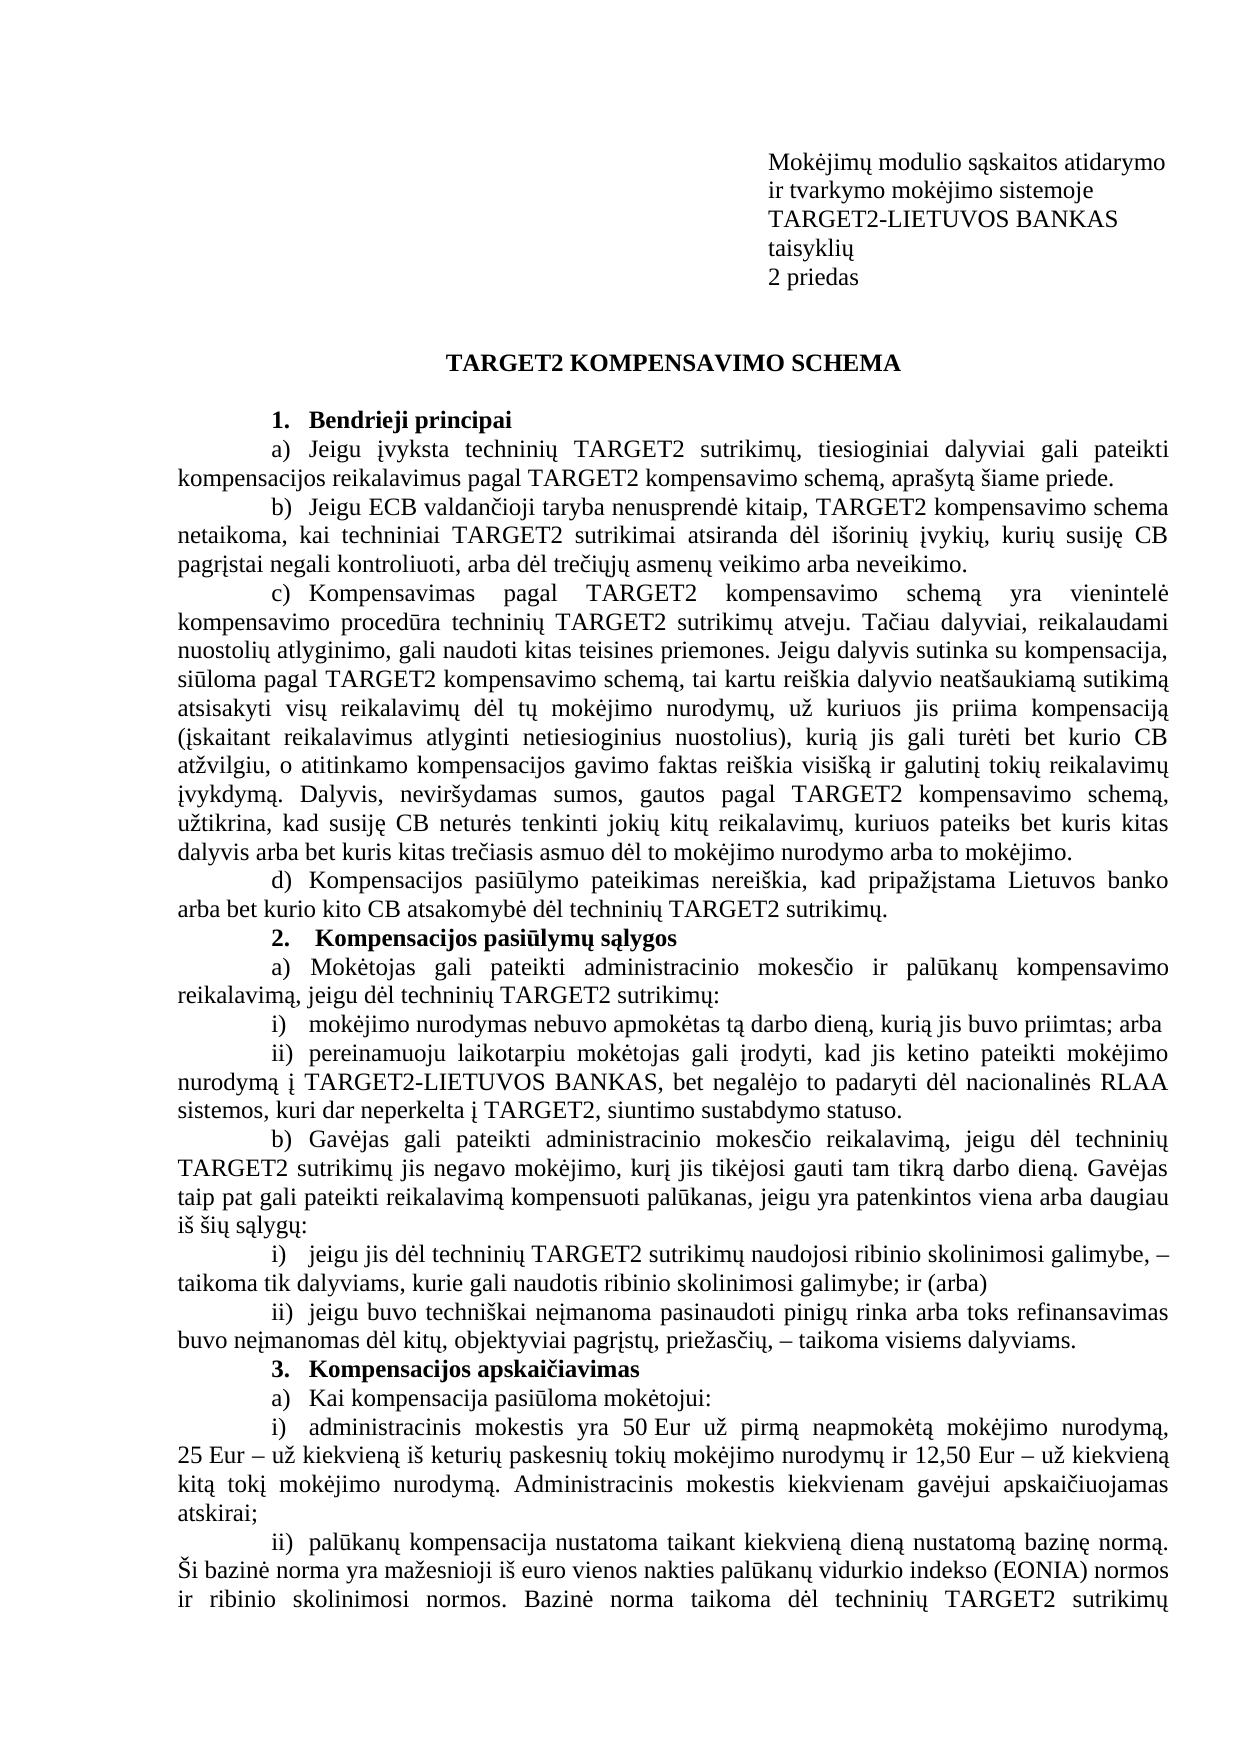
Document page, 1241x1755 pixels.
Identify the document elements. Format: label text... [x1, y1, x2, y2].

text TARGET2 KOMPENSAVIMO SCHEMA [177, 348, 1169, 377]
text taisyklių [768, 233, 1169, 262]
text a) Jeigu įvyksta techninių TARGET2 sutrikimų, tiesioginiai dalyviai gali pateikti kompensacijos reikalavimus pagal TARGET2 kompensavimo schemą, aprašytą šiame priede. [177, 434, 1169, 492]
text 2 priedas [768, 262, 1169, 291]
text ii) jeigu buvo techniškai neįmanoma pasinaudoti pinigų rinka arba toks refinansavimas buvo neįmanomas dėl kitų, objektyviai pagrįstų, priežasčių, – taikoma visiems dalyviams. [177, 1297, 1169, 1354]
text ii) pereinamuoju laikotarpiu mokėtojas gali įrodyti, kad jis ketino pateikti mokėjimo nurodymą į TARGET2-LIETUVOS BANKAS, bet negalėjo to padaryti dėl nacionalinės RLAA sistemos, kuri dar neperkelta į TARGET2, siuntimo sustabdymo statuso. [177, 1038, 1169, 1124]
text 1. Bendrieji principai [177, 406, 1169, 434]
text a) Kai kompensacija pasiūloma mokėtojui: [177, 1383, 1169, 1412]
text TARGET2-LIETUVOS BANKAS [768, 204, 1169, 233]
text Mokėjimų modulio sąskaitos atidarymo [768, 147, 1169, 176]
text 3. Kompensacijos apskaičiavimas [177, 1354, 1169, 1383]
text b) Jeigu ECB valdančioji taryba nenusprendė kitaip, TARGET2 kompensavimo schema netaikoma, kai techniniai TARGET2 sutrikimai atsiranda dėl išorinių įvykių, kurių susiję CB pagrįstai negali kontroliuoti, arba dėl trečiųjų asmenų veikimo arba neveikimo. [177, 492, 1169, 578]
text d) Kompensacijos pasiūlymo pateikimas nereiškia, kad pripažįstama Lietuvos banko arba bet kurio kito CB atsakomybė dėl techninių TARGET2 sutrikimų. [177, 866, 1169, 923]
text 2. Kompensacijos pasiūlymų sąlygos [177, 923, 1169, 952]
text i) mokėjimo nurodymas nebuvo apmokėtas tą darbo dieną, kurią jis buvo priimtas; arba [177, 1009, 1169, 1038]
text b) Gavėjas gali pateikti administracinio mokesčio reikalavimą, jeigu dėl techninių TARGET2 sutrikimų jis negavo mokėjimo, kurį jis tikėjosi gauti tam tikrą darbo dieną. Gavėjas taip pat gali pateikti reikalavimą kompensuoti palūkanas, jeigu yra patenkintos viena arba daugiau iš šių sąlygų: [177, 1124, 1169, 1239]
text c) Kompensavimas pagal TARGET2 kompensavimo schemą yra vienintelė kompensavimo procedūra techninių TARGET2 sutrikimų atveju. Tačiau dalyviai, reikalaudami nuostolių atlyginimo, gali naudoti kitas teisines priemones. Jeigu dalyvis sutinka su kompensacija, siūloma pagal TARGET2 kompensavimo schemą, tai kartu reiškia dalyvio neatšaukiamą sutikimą atsisakyti visų reikalavimų dėl tų mokėjimo nurodymų, už kuriuos jis priima kompensaciją (įskaitant reikalavimus atlyginti netiesioginius nuostolius), kurią jis gali turėti bet kurio CB atžvilgiu, o atitinkamo kompensacijos gavimo faktas reiškia visišką ir galutinį tokių reikalavimų įvykdymą. Dalyvis, neviršydamas sumos, gautos pagal TARGET2 kompensavimo schemą, užtikrina, kad susiję CB neturės tenkinti jokių kitų reikalavimų, kuriuos pateiks bet kuris kitas dalyvis arba bet kuris kitas trečiasis asmuo dėl to mokėjimo nurodymo arba to mokėjimo. [177, 578, 1169, 866]
text ir tvarkymo mokėjimo sistemoje [768, 176, 1169, 204]
text a) Mokėtojas gali pateikti administracinio mokesčio ir palūkanų kompensavimo reikalavimą, jeigu dėl techninių TARGET2 sutrikimų: [177, 952, 1169, 1009]
text i) administracinis mokestis yra 50 Eur už pirmą neapmokėtą mokėjimo nurodymą, 25 Eur – už kiekvieną iš keturių paskesnių tokių mokėjimo nurodymų ir 12,50 Eur – už kiekvieną kitą tokį mokėjimo nurodymą. Administracinis mokestis kiekvienam gavėjui apskaičiuojamas atskirai; [177, 1412, 1169, 1527]
text i) jeigu jis dėl techninių TARGET2 sutrikimų naudojosi ribinio skolinimosi galimybe, – taikoma tik dalyviams, kurie gali naudotis ribinio skolinimosi galimybe; ir (arba) [177, 1239, 1169, 1297]
text ii) palūkanų kompensacija nustatoma taikant kiekvieną dieną nustatomą bazinę normą. Ši bazinė norma yra mažesnioji iš euro vienos nakties palūkanų vidurkio indekso (EONIA) normos ir ribinio skolinimosi normos. Bazinė norma taikoma dėl techninių TARGET2 sutrikimų [177, 1527, 1169, 1613]
